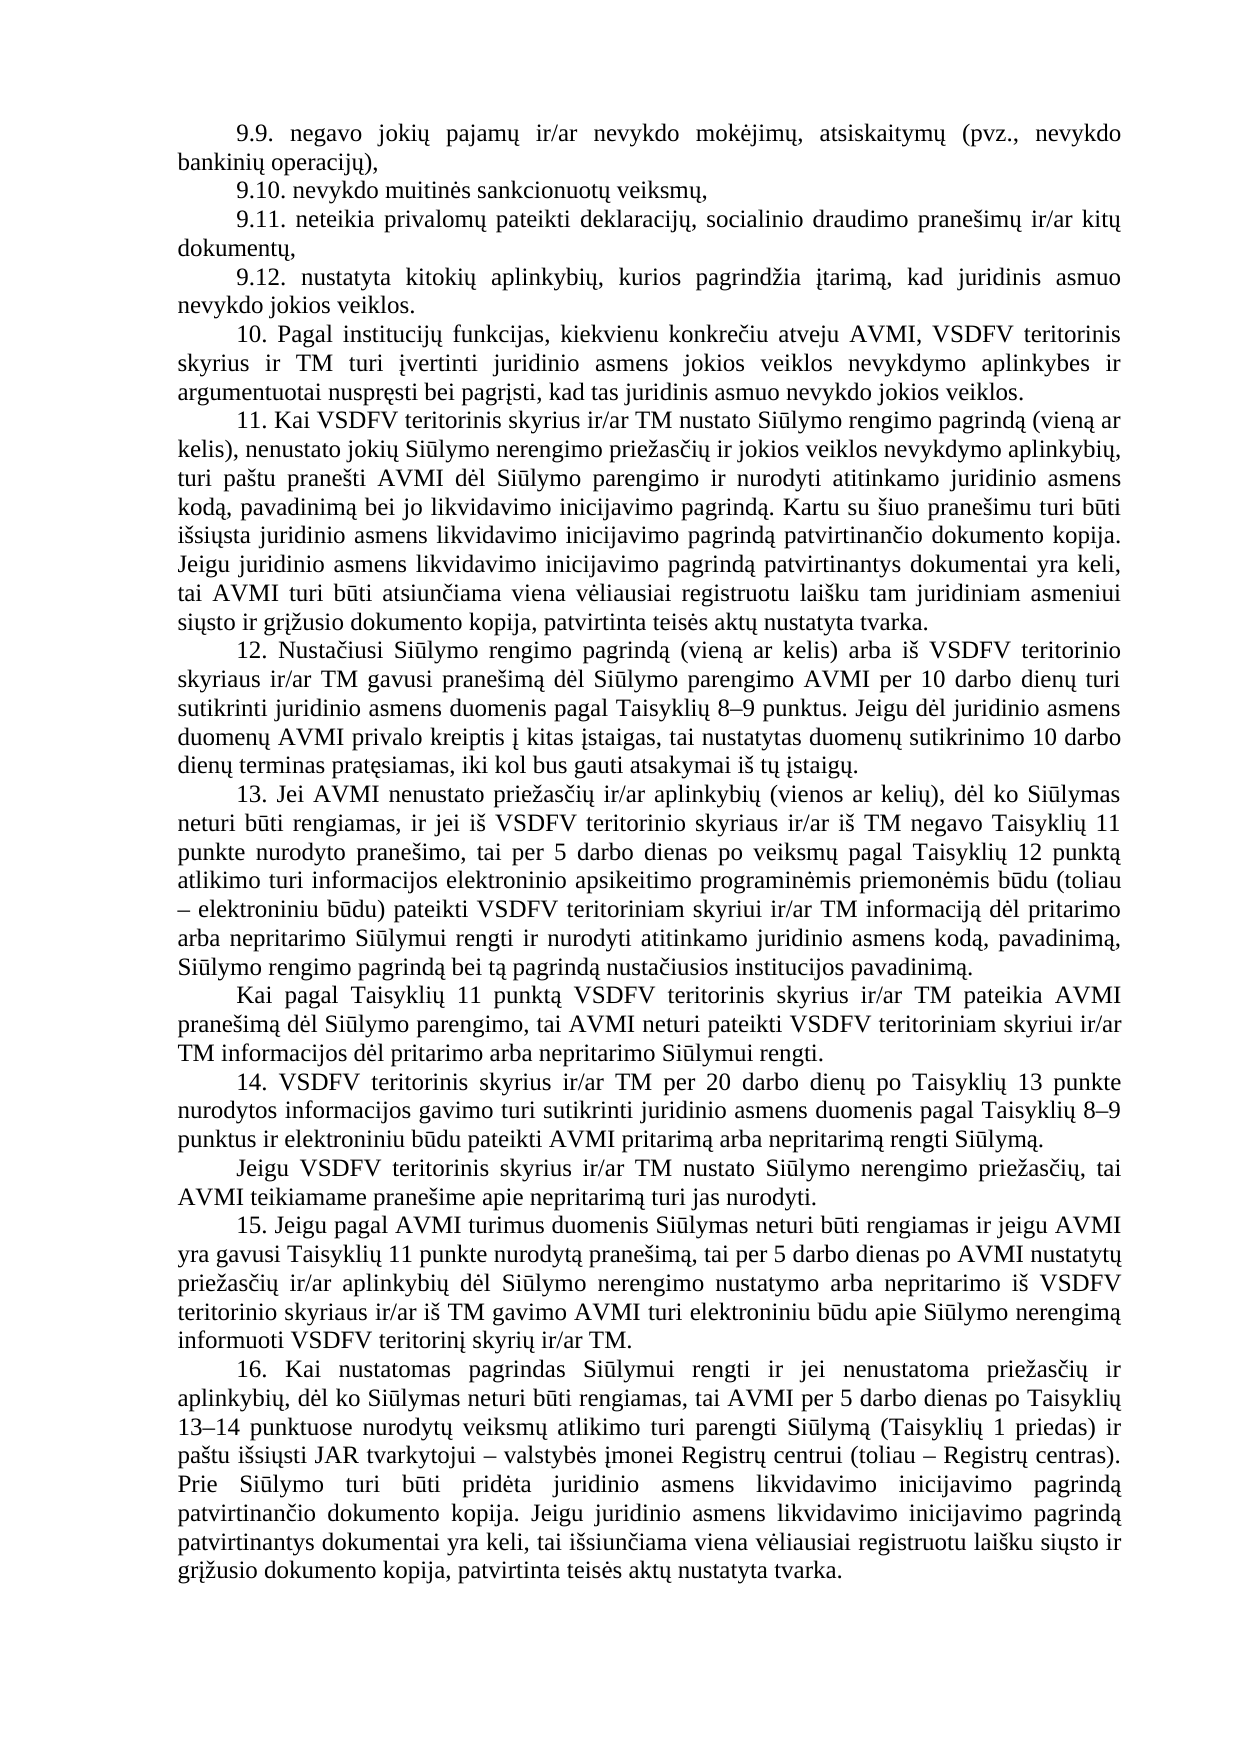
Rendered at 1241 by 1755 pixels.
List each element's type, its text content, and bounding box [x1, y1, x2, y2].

text 12. Nustačiusi Siūlymo rengimo pagrindą (vieną ar kelis) arba iš VSDFV teritorinio skyriaus ir/ar TM gavusi pranešimą dėl Siūlymo parengimo AVMI per 10 darbo dienų turi sutikrinti juridinio asmens duomenis pagal Taisyklių 8–9 punktus. Jeigu dėl juridinio asmens duomenų AVMI privalo kreiptis į kitas įstaigas, tai nustatytas duomenų sutikrinimo 10 darbo dienų terminas pratęsiamas, iki kol bus gauti atsakymai iš tų įstaigų. [177, 636, 1122, 779]
text 9.10. nevykdo muitinės sankcionuotų veiksmų, [177, 176, 1122, 204]
text 13. Jei AVMI nenustato priežasčių ir/ar aplinkybių (vienos ar kelių), dėl ko Siūlymas neturi būti rengiamas, ir jei iš VSDFV teritorinio skyriaus ir/ar iš TM negavo Taisyklių 11 punkte nurodyto pranešimo, tai per 5 darbo dienas po veiksmų pagal Taisyklių 12 punktą atlikimo turi informacijos elektroninio apsikeitimo programinėmis priemonėmis būdu (toliau – elektroniniu būdu) pateikti VSDFV teritoriniam skyriui ir/ar TM informaciją dėl pritarimo arba nepritarimo Siūlymui rengti ir nurodyti atitinkamo juridinio asmens kodą, pavadinimą, Siūlymo rengimo pagrindą bei tą pagrindą nustačiusios institucijos pavadinimą. [177, 779, 1122, 981]
text Kai pagal Taisyklių 11 punktą VSDFV teritorinis skyrius ir/ar TM pateikia AVMI pranešimą dėl Siūlymo parengimo, tai AVMI neturi pateikti VSDFV teritoriniam skyriui ir/ar TM informacijos dėl pritarimo arba nepritarimo Siūlymui rengti. [177, 981, 1122, 1067]
text 14. VSDFV teritorinis skyrius ir/ar TM per 20 darbo dienų po Taisyklių 13 punkte nurodytos informacijos gavimo turi sutikrinti juridinio asmens duomenis pagal Taisyklių 8–9 punktus ir elektroniniu būdu pateikti AVMI pritarimą arba nepritarimą rengti Siūlymą. [177, 1067, 1122, 1153]
text Jeigu VSDFV teritorinis skyrius ir/ar TM nustato Siūlymo nerengimo priežasčių, tai AVMI teikiamame pranešime apie nepritarimą turi jas nurodyti. [177, 1153, 1122, 1211]
text 16. Kai nustatomas pagrindas Siūlymui rengti ir jei nenustatoma priežasčių ir aplinkybių, dėl ko Siūlymas neturi būti rengiamas, tai AVMI per 5 darbo dienas po Taisyklių 13–14 punktuose nurodytų veiksmų atlikimo turi parengti Siūlymą (Taisyklių 1 priedas) ir paštu išsiųsti JAR tvarkytojui – valstybės įmonei Registrų centrui (toliau – Registrų centras). Prie Siūlymo turi būti pridėta juridinio asmens likvidavimo inicijavimo pagrindą patvirtinančio dokumento kopija. Jeigu juridinio asmens likvidavimo inicijavimo pagrindą patvirtinantys dokumentai yra keli, tai išsiunčiama viena vėliausiai registruotu laišku siųsto ir grįžusio dokumento kopija, patvirtinta teisės aktų nustatyta tvarka. [177, 1354, 1122, 1584]
text 9.11. neteikia privalomų pateikti deklaracijų, socialinio draudimo pranešimų ir/ar kitų dokumentų, [177, 204, 1122, 262]
text 9.9. negavo jokių pajamų ir/ar nevykdo mokėjimų, atsiskaitymų (pvz., nevykdo bankinių operacijų), [177, 118, 1122, 176]
text 9.12. nustatyta kitokių aplinkybių, kurios pagrindžia įtarimą, kad juridinis asmuo nevykdo jokios veiklos. [177, 262, 1122, 319]
text 11. Kai VSDFV teritorinis skyrius ir/ar TM nustato Siūlymo rengimo pagrindą (vieną ar kelis), nenustato jokių Siūlymo nerengimo priežasčių ir jokios veiklos nevykdymo aplinkybių, turi paštu pranešti AVMI dėl Siūlymo parengimo ir nurodyti atitinkamo juridinio asmens kodą, pavadinimą bei jo likvidavimo inicijavimo pagrindą. Kartu su šiuo pranešimu turi būti išsiųsta juridinio asmens likvidavimo inicijavimo pagrindą patvirtinančio dokumento kopija. Jeigu juridinio asmens likvidavimo inicijavimo pagrindą patvirtinantys dokumentai yra keli, tai AVMI turi būti atsiunčiama viena vėliausiai registruotu laišku tam juridiniam asmeniui siųsto ir grįžusio dokumento kopija, patvirtinta teisės aktų nustatyta tvarka. [177, 406, 1122, 636]
text 15. Jeigu pagal AVMI turimus duomenis Siūlymas neturi būti rengiamas ir jeigu AVMI yra gavusi Taisyklių 11 punkte nurodytą pranešimą, tai per 5 darbo dienas po AVMI nustatytų priežasčių ir/ar aplinkybių dėl Siūlymo nerengimo nustatymo arba nepritarimo iš VSDFV teritorinio skyriaus ir/ar iš TM gavimo AVMI turi elektroniniu būdu apie Siūlymo nerengimą informuoti VSDFV teritorinį skyrių ir/ar TM. [177, 1211, 1122, 1354]
text 10. Pagal institucijų funkcijas, kiekvienu konkrečiu atveju AVMI, VSDFV teritorinis skyrius ir TM turi įvertinti juridinio asmens jokios veiklos nevykdymo aplinkybes ir argumentuotai nuspręsti bei pagrįsti, kad tas juridinis asmuo nevykdo jokios veiklos. [177, 319, 1122, 406]
